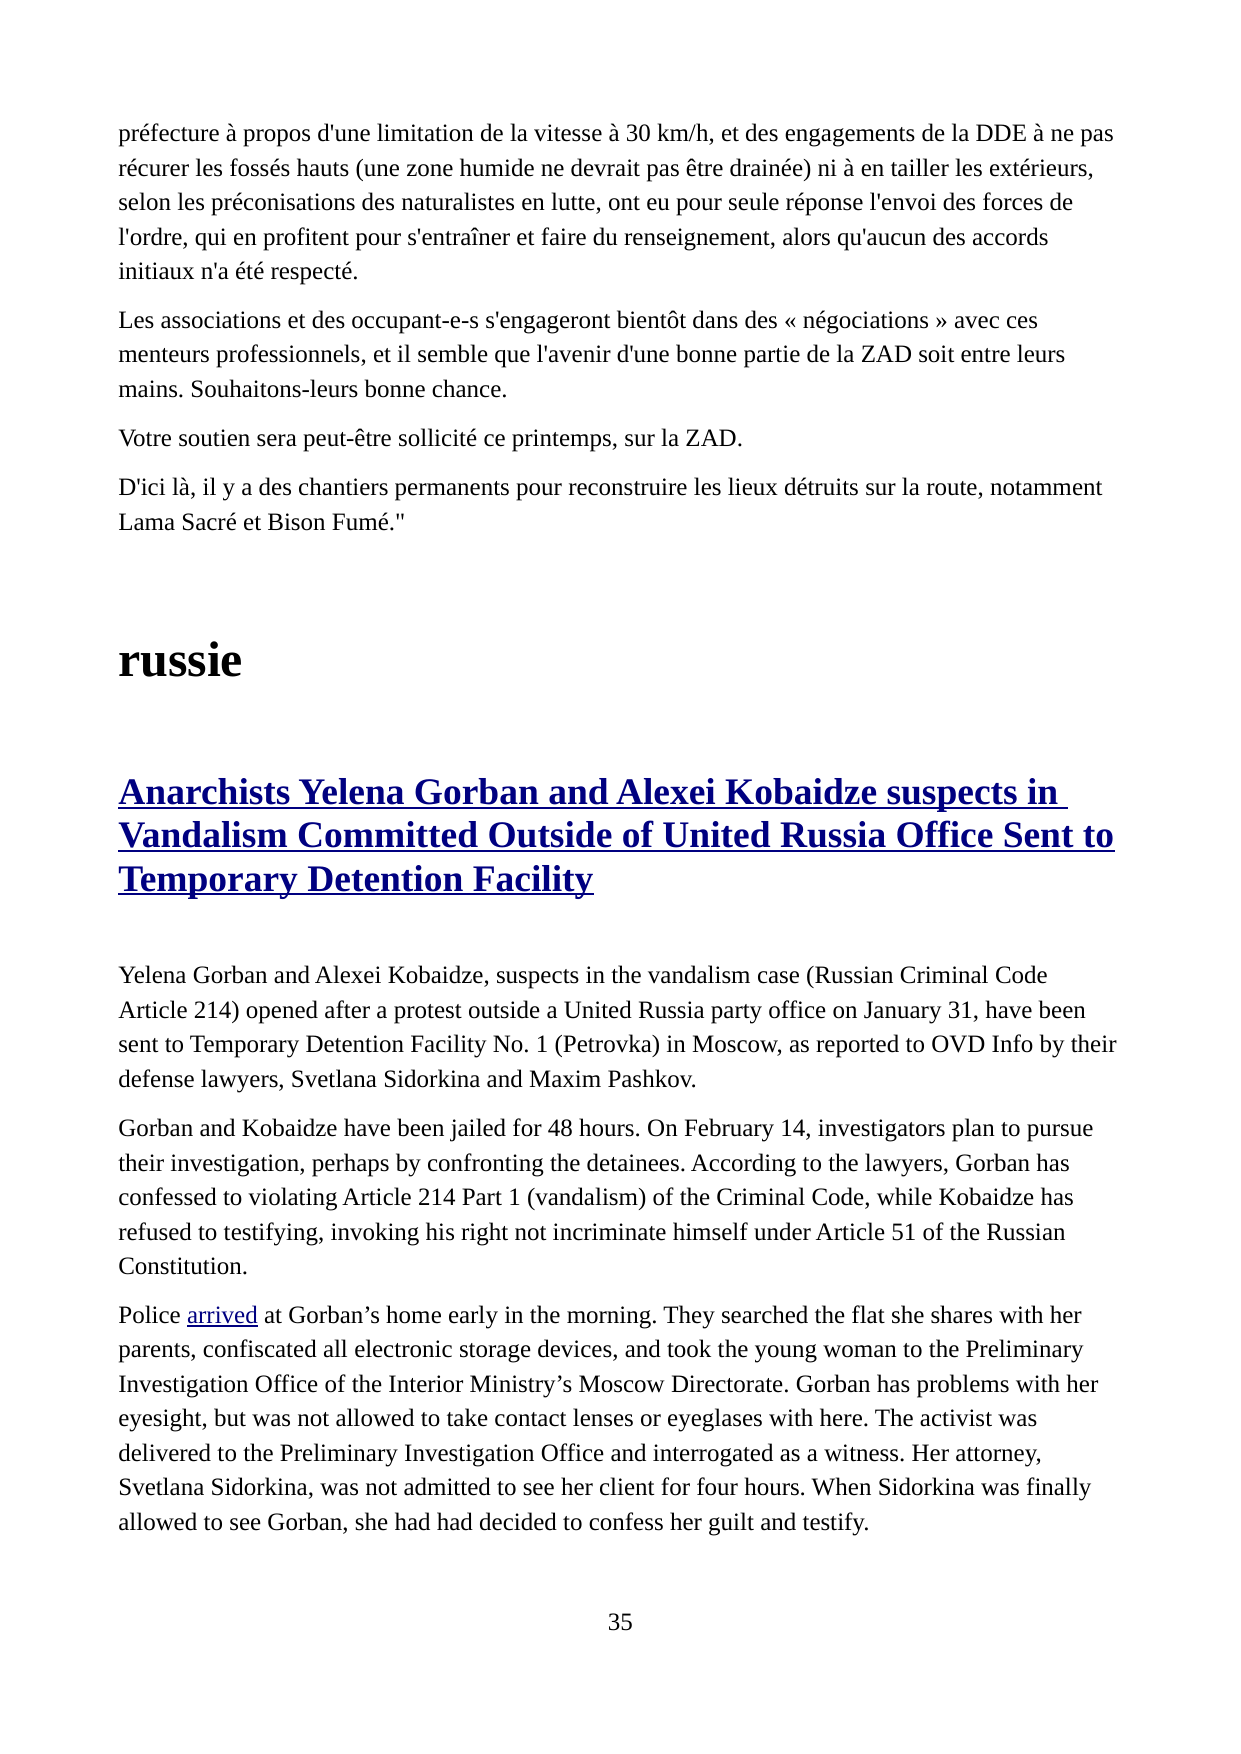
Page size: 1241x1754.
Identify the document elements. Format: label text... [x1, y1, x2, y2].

text Yelena Gorban and Alexei Kobaidze, suspects in the vandalism case (Russian Criminal Code Article 214) opened after a protest outside a United Russia party office on January 31, have been sent to Temporary Detention Facility No. 1 (Petrovka) in Moscow, as reported to OVD Info by their defense lawyers, Svetlana Sidorkina and Maxim Pashkov. [118, 961, 1122, 1093]
text Les associations et des occupant-e-s s'engageront bientôt dans des « négociations » avec ces menteurs professionnels, et il semble que l'avenir d'une bonne partie de la ZAD soit entre leurs mains. Souhaitons-leurs bonne chance. [118, 305, 1122, 403]
text préfecture à propos d'une limitation de la vitesse à 30 km/h, et des engagements de la DDE à ne pas récurer les fossés hauts (une zone humide ne devrait pas être drainée) ni à en tailler les extérieurs, selon les préconisations des naturalistes en lutte, ont eu pour seule réponse l'envoi des forces de l'ordre, qui en profitent pour s'entraîner et faire du renseignement, alors qu'aucun des accords initiaux n'a été respecté. [118, 118, 1122, 285]
text Votre soutien sera peut-être sollicité ce printemps, sur la ZAD. [118, 423, 1122, 452]
text D'ici là, il y a des chantiers permanents pour reconstruire les lieux détruits sur la route, notamment Lama Sacré et Bison Fumé." [118, 472, 1122, 535]
subtitle Anarchists Yelena Gorban and Alexei Kobaidze suspects in Vandalism Committed Outside of United Russia Office Sent to Temporary Detention Facility [118, 770, 1122, 899]
text Police arrived at Gorban’s home early in the morning. They searched the flat she shares with her parents, confiscated all electronic storage devices, and took the young woman to the Preliminary Investigation Office of the Interior Ministry’s Moscow Directorate. Gorban has problems with her eyesight, but was not allowed to take contact lenses or eyeglases with here. The activist was delivered to the Preliminary Investigation Office and interrogated as a witness. Her attorney, Svetlana Sidorkina, was not admitted to see her client for four hours. When Sidorkina was finally allowed to see Gorban, she had had decided to confess her guilt and testify. [118, 1300, 1122, 1536]
subtitle russie [118, 630, 1122, 687]
text Gorban and Kobaidze have been jailed for 48 hours. On February 14, investigators plan to pursue their investigation, perhaps by confronting the detainees. According to the lawyers, Gorban has confessed to violating Article 214 Part 1 (vandalism) of the Criminal Code, while Kobaidze has refused to testifying, invoking his right not incriminate himself under Article 51 of the Russian Constitution. [118, 1113, 1122, 1280]
